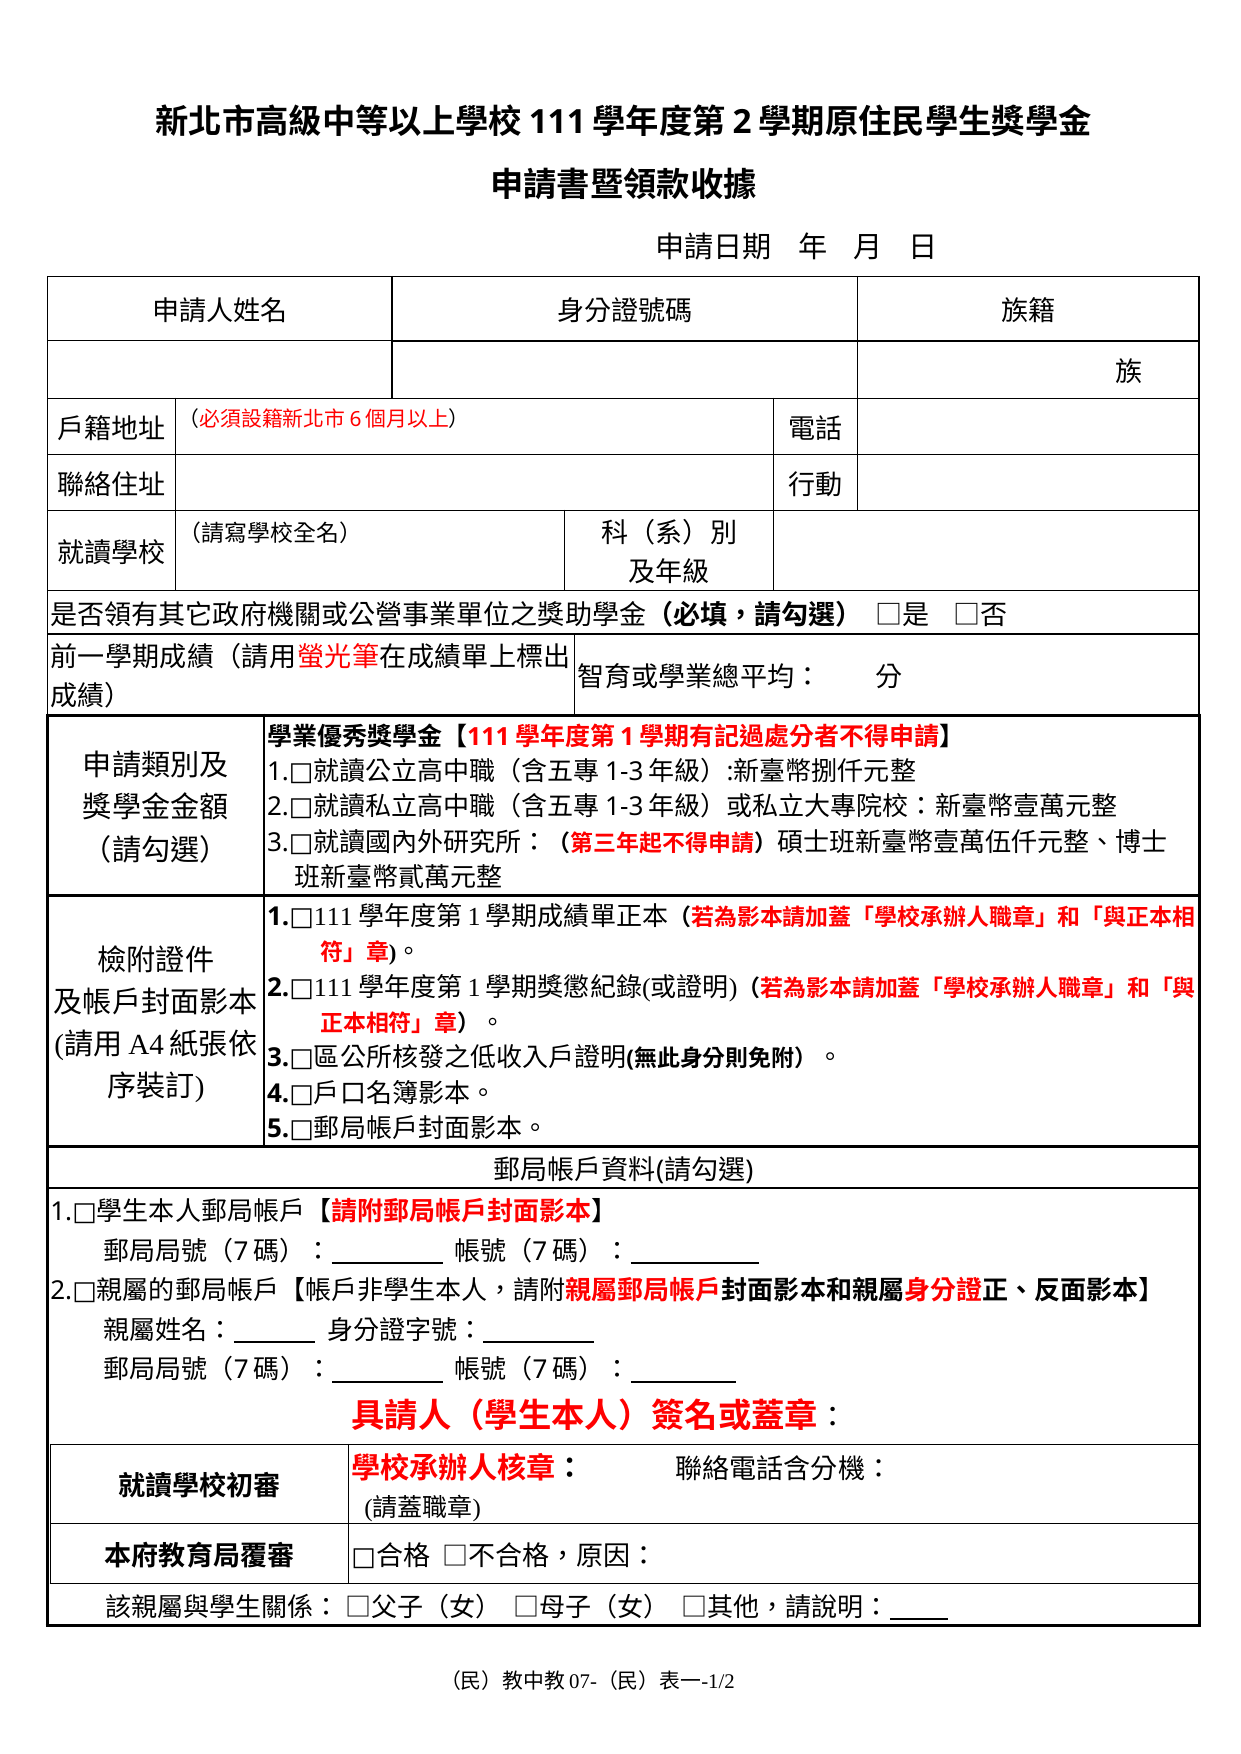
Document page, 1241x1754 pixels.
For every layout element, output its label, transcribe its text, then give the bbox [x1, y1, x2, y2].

table_cell 該親屬與學生關係： □父子（女） □母子（女） □其他，請說明： [49, 1584, 1198, 1624]
table_cell 1.□學生本人郵局帳戶【請附郵局帳戶封面影本】 郵局局號（7碼）： 帳號（7碼）： 2.□親屬的郵局帳戶【帳戶非學生本人，請附親屬郵局帳戶封面影本和親屬身分證正、反面影本】 親屬姓名： 身分證字號： 郵局局號（7碼）： 帳號（7碼）： [49, 1189, 1198, 1583]
table_cell [858, 399, 1198, 454]
table_cell 申請類別及 獎學金金額 （請勾選） [49, 717, 263, 894]
table_header [50, 1387, 348, 1444]
table_cell [858, 455, 1198, 509]
table_cell 智育或學業總平均： 分 [575, 635, 1198, 713]
table_cell 戶籍地址 [48, 399, 175, 454]
table_cell 科（系）別 及年級 [565, 511, 773, 589]
table_cell [48, 341, 391, 397]
table_cell 本府教育局覆審 [51, 1524, 348, 1583]
table_cell 就讀學校初審 [51, 1445, 348, 1523]
table_cell 行動 [774, 455, 857, 509]
table_cell 族 [858, 342, 1198, 397]
table_cell 是否領有其它政府機關或公營事業單位之獎助學金（必填，請勾選） □是 □否 [48, 591, 1198, 633]
table_cell □合格 □不合格，原因： [349, 1524, 1198, 1583]
table_cell [393, 342, 857, 397]
table_cell [774, 511, 1198, 589]
table_cell 電話 [774, 399, 857, 454]
table_cell 族籍 [858, 277, 1198, 340]
table_cell 前一學期成績（請用螢光筆在成績單上標出成績） [48, 635, 574, 713]
table_cell 學業優秀獎學金【111學年度第1學期有記過處分者不得申請】 □就讀公立高中職（含五專1-3年級）:新臺幣捌仟元整 □就讀私立高中職（含五專1-3年級）或私立大專院校：新臺幣壹萬元整 3.□就讀國內外研究所：（第三年起不得申請）碩士班新臺幣壹萬伍仟元整、博士 班新臺幣貳萬元整 [265, 717, 1198, 894]
table_header 新北市高級中等以上學校111學年度第2學期原住民學生獎學金 申請書暨領款收據 申請日期 年 月 日 [47, 88, 1199, 276]
table_cell [176, 455, 773, 509]
table_cell 就讀學校 [48, 511, 175, 589]
table_cell 聯絡住址 [48, 455, 175, 509]
table_header 具請人（學生本人）簽名或蓋章： [348, 1387, 1198, 1444]
table_cell 檢附證件 及帳戶封面影本 (請用A4紙張依序裝訂) [49, 897, 263, 1145]
table_cell □111學年度第1學期成績單正本（若為影本請加蓋「學校承辦人職章」和「與正本相符」章)。 □111學年度第1學期獎懲紀錄(或證明)（若為影本請加蓋「學校承辦人職章」和「與正本相符」章）。 □區公所核發之低收入戶證明(無此身分則免附）。 □戶口名簿影本。 □郵局帳戶封面影本。 [265, 897, 1198, 1145]
table_cell 學校承辦人核章： 聯絡電話含分機： (請蓋職章) [349, 1445, 1198, 1523]
table_cell （必須設籍新北市6個月以上） [176, 399, 773, 454]
table_cell （請寫學校全名） [176, 511, 564, 589]
table_cell 申請人姓名 [48, 277, 391, 340]
table_cell 身分證號碼 [393, 277, 857, 340]
table_cell 郵局帳戶資料(請勾選) [49, 1148, 1198, 1187]
